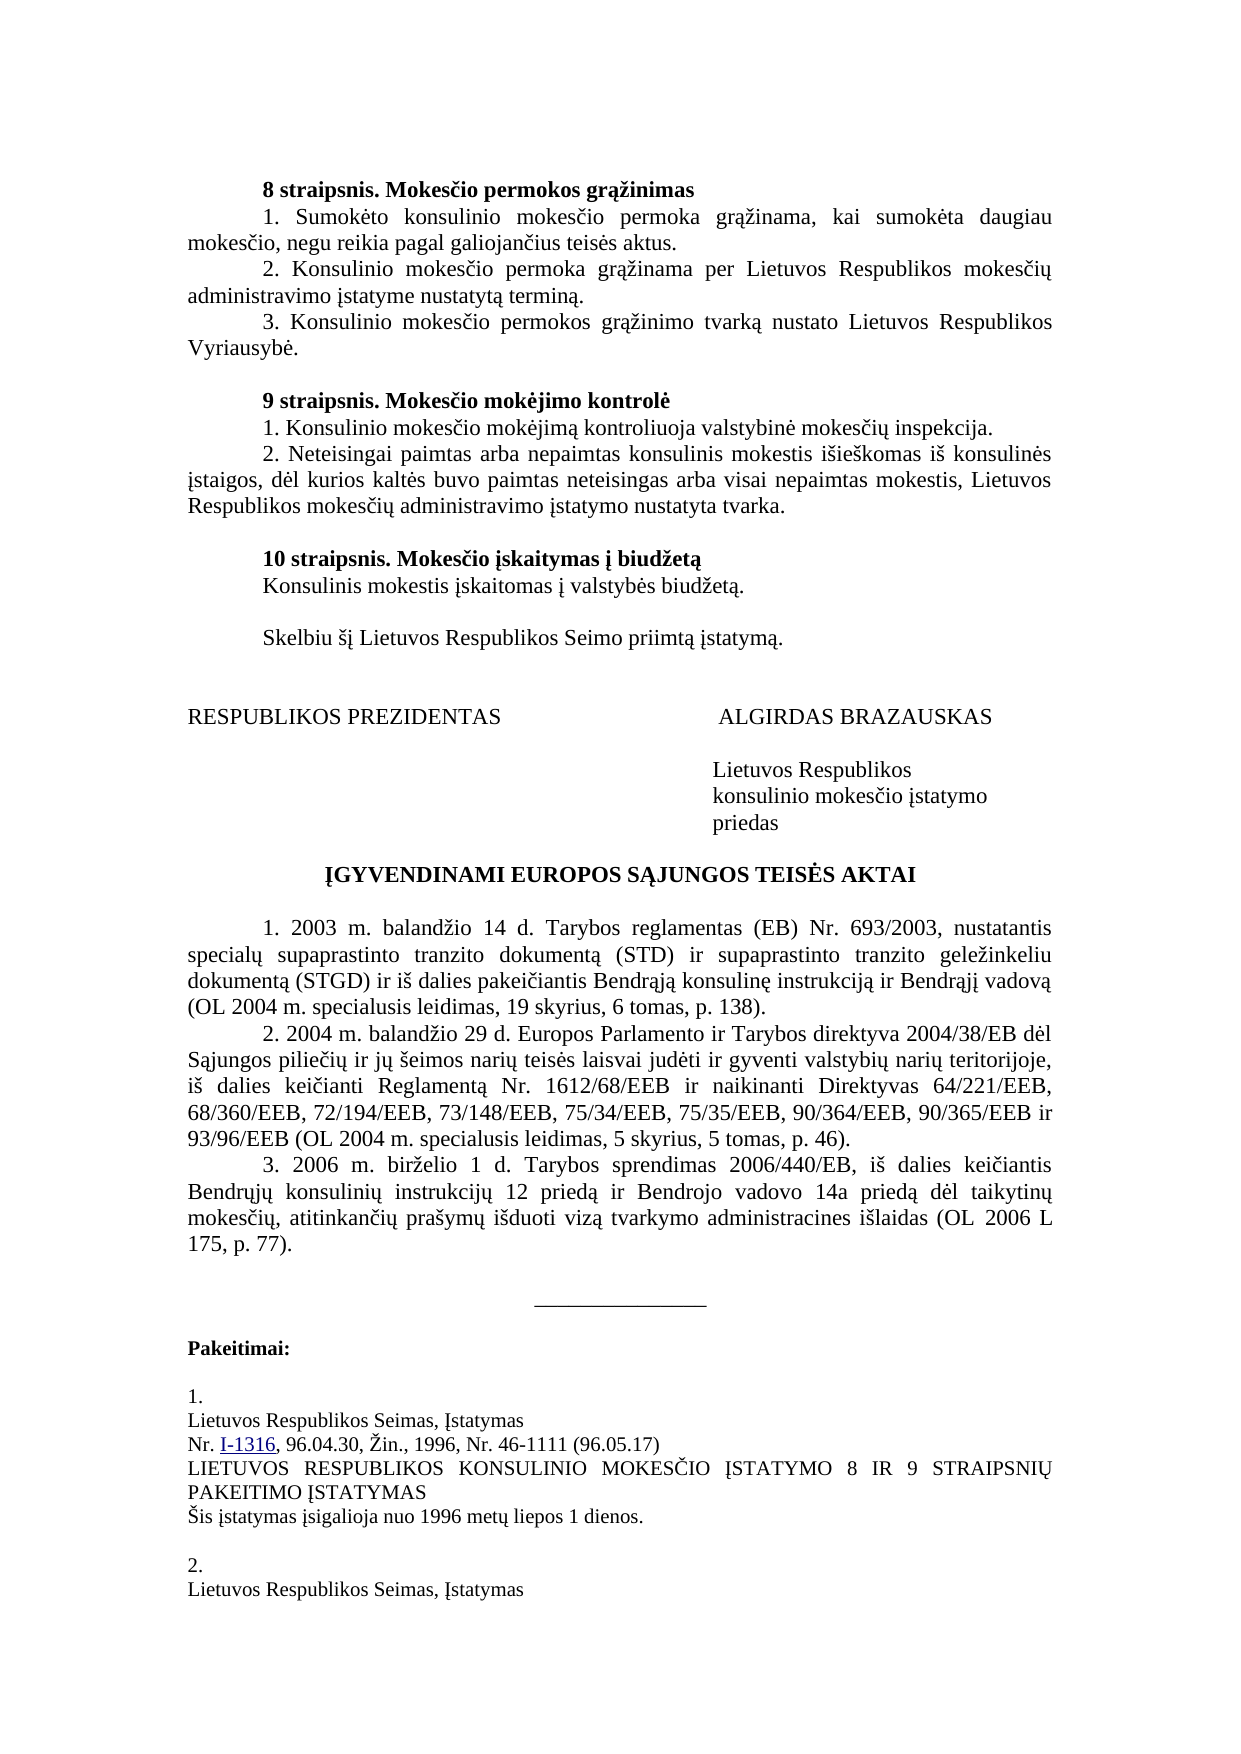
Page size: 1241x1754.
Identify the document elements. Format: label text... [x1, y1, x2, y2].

text 1. Konsulinio mokesčio mokėjimą kontroliuoja valstybinė mokesčių inspekcija. [187, 413, 1053, 440]
text 8 straipsnis. Mokesčio permokos grąžinimas [187, 176, 1053, 203]
text 2. 2004 m. balandžio 29 d. Europos Parlamento ir Tarybos direktyva 2004/38/EB dėl Sąjungos piliečių ir jų šeimos narių teisės laisvai judėti ir gyventi valstybių narių teritorijoje, iš dalies keičianti Reglamentą Nr. 1612/68/EEB ir naikinanti Direktyvas 64/221/EEB, 68/360/EEB, 72/194/EEB, 73/148/EEB, 75/34/EEB, 75/35/EEB, 90/364/EEB, 90/365/EEB ir 93/96/EEB (OL 2004 m. specialusis leidimas, 5 skyrius, 5 tomas, p. 46). [187, 1020, 1053, 1151]
text Šis įstatymas įsigalioja nuo 1996 metų liepos 1 dienos. [187, 1504, 1053, 1528]
text Lietuvos Respublikos Seimas, Įstatymas [187, 1408, 1053, 1432]
text 3. Konsulinio mokesčio permokos grąžinimo tvarką nustato Lietuvos Respublikos Vyriausybė. [187, 308, 1053, 361]
text Lietuvos Respublikos Seimas, Įstatymas [187, 1577, 1053, 1601]
text Nr. I-1316, 96.04.30, Žin., 1996, Nr. 46-1111 (96.05.17) [187, 1432, 1053, 1456]
text Skelbiu šį Lietuvos Respublikos Seimo priimtą įstatymą. [187, 624, 1053, 651]
text 2. [187, 1552, 1053, 1577]
text 1. Sumokėto konsulinio mokesčio permoka grąžinama, kai sumokėta daugiau mokesčio, negu reikia pagal galiojančius teisės aktus. [187, 203, 1053, 255]
text Lietuvos Respublikos [187, 756, 1053, 782]
text RESPUBLIKOS PREZIDENTAS ALGIRDAS BRAZAUSKAS [187, 703, 1053, 730]
text Konsulinis mokestis įskaitomas į valstybės biudžetą. [187, 572, 1053, 598]
text priedas [187, 809, 1053, 835]
text Pakeitimai: [187, 1336, 1053, 1360]
text konsulinio mokesčio įstatymo [187, 782, 1053, 809]
text 9 straipsnis. Mokesčio mokėjimo kontrolė [187, 387, 1053, 413]
text 10 straipsnis. Mokesčio įskaitymas į biudžetą [187, 545, 1053, 572]
text _______________ [187, 1283, 1053, 1309]
text 2. Neteisingai paimtas arba nepaimtas konsulinis mokestis išieškomas iš konsulinės įstaigos, dėl kurios kaltės buvo paimtas neteisingas arba visai nepaimtas mokestis, Lietuvos Respublikos mokesčių administravimo įstatymo nustatyta tvarka. [187, 440, 1053, 519]
text 2. Konsulinio mokesčio permoka grąžinama per Lietuvos Respublikos mokesčių administravimo įstatyme nustatytą terminą. [187, 255, 1053, 308]
text 1. [187, 1384, 1053, 1408]
text 3. 2006 m. birželio 1 d. Tarybos sprendimas 2006/440/EB, iš dalies keičiantis Bendrųjų konsulinių instrukcijų 12 priedą ir Bendrojo vadovo 14a priedą dėl taikytinų mokesčių, atitinkančių prašymų išduoti vizą tvarkymo administracines išlaidas (OL 2006 L 175, p. 77). [187, 1151, 1053, 1257]
text 1. 2003 m. balandžio 14 d. Tarybos reglamentas (EB) Nr. 693/2003, nustatantis specialų supaprastinto tranzito dokumentą (STD) ir supaprastinto tranzito geležinkeliu dokumentą (STGD) ir iš dalies pakeičiantis Bendrąją konsulinę instrukciją ir Bendrąjį vadovą (OL 2004 m. specialusis leidimas, 19 skyrius, 6 tomas, p. 138). [187, 914, 1053, 1020]
subtitle ĮGYVENDINAMI EUROPOS SĄJUNGOS TEISĖS AKTAI [187, 862, 1053, 888]
text LIETUVOS RESPUBLIKOS KONSULINIO MOKESČIO ĮSTATYMO 8 IR 9 STRAIPSNIŲ PAKEITIMO ĮSTATYMAS [187, 1456, 1053, 1504]
